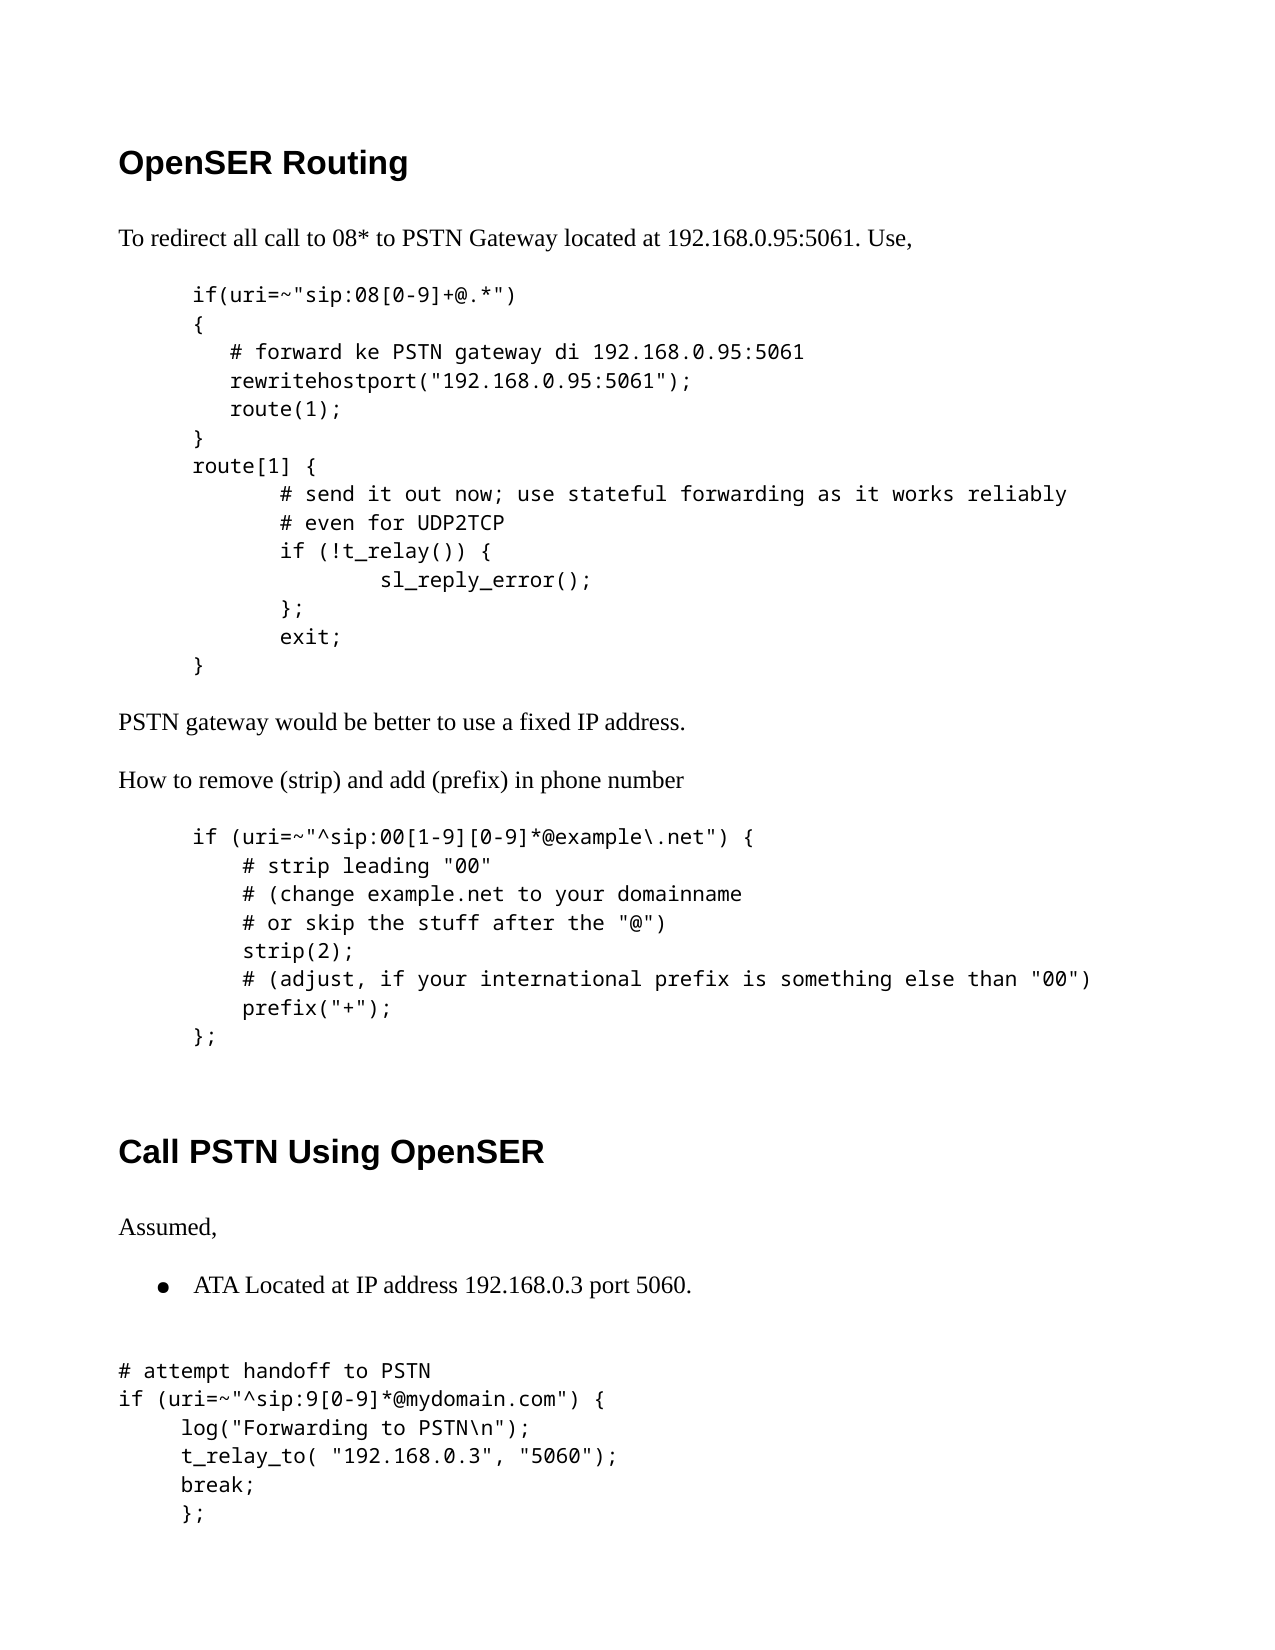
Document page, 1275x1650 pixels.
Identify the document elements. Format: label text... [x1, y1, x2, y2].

text t_relay_to( "192.168.0.3", "5060"); [118, 1441, 1157, 1470]
text if(uri=~"sip:08[0-9]+@.*") [192, 281, 1157, 309]
text sl_reply_error(); [192, 565, 1157, 593]
text # strip leading "00" [192, 851, 1157, 879]
text # (change example.net to your domainname [192, 879, 1157, 908]
text # attempt handoff to PSTN [118, 1356, 1157, 1384]
text How to remove (strip) and add (prefix) in phone number [118, 765, 1157, 794]
text # send it out now; use stateful forwarding as it works reliably [192, 479, 1157, 508]
text PSTN gateway would be better to use a fixed IP address. [118, 707, 1157, 736]
text exit; [192, 622, 1157, 650]
text # forward ke PSTN gateway di 192.168.0.95:5061 [192, 337, 1157, 366]
text break; [118, 1470, 1157, 1498]
text if (!t_relay()) { [192, 536, 1157, 565]
list ATA Located at IP address 192.168.0.3 port 5060. [156, 1270, 1157, 1298]
text route[1] { [192, 451, 1157, 479]
text To redirect all call to 08* to PSTN Gateway located at 192.168.0.95:5061. Use, [118, 223, 1157, 252]
text }; [192, 593, 1157, 622]
text rewritehostport("192.168.0.95:5061"); [192, 366, 1157, 394]
text if (uri=~"^sip:9[0-9]*@mydomain.com") { [118, 1384, 1157, 1413]
subtitle OpenSER Routing [118, 143, 1157, 182]
text if (uri=~"^sip:00[1-9][0-9]*@example\.net") { [192, 822, 1157, 851]
subtitle Call PSTN Using OpenSER [118, 1132, 1157, 1171]
text } [192, 423, 1157, 451]
text route(1); [192, 394, 1157, 423]
text Assumed, [118, 1212, 1157, 1241]
text { [192, 309, 1157, 337]
text # (adjust, if your international prefix is something else than "00") [192, 964, 1157, 993]
text }; [118, 1498, 1157, 1527]
text # or skip the stuff after the "@") [192, 908, 1157, 936]
text } [192, 650, 1157, 679]
text # even for UDP2TCP [192, 508, 1157, 536]
text strip(2); [192, 936, 1157, 964]
text prefix("+"); [192, 993, 1157, 1021]
text }; [192, 1021, 1157, 1050]
text log("Forwarding to PSTN\n"); [118, 1413, 1157, 1441]
